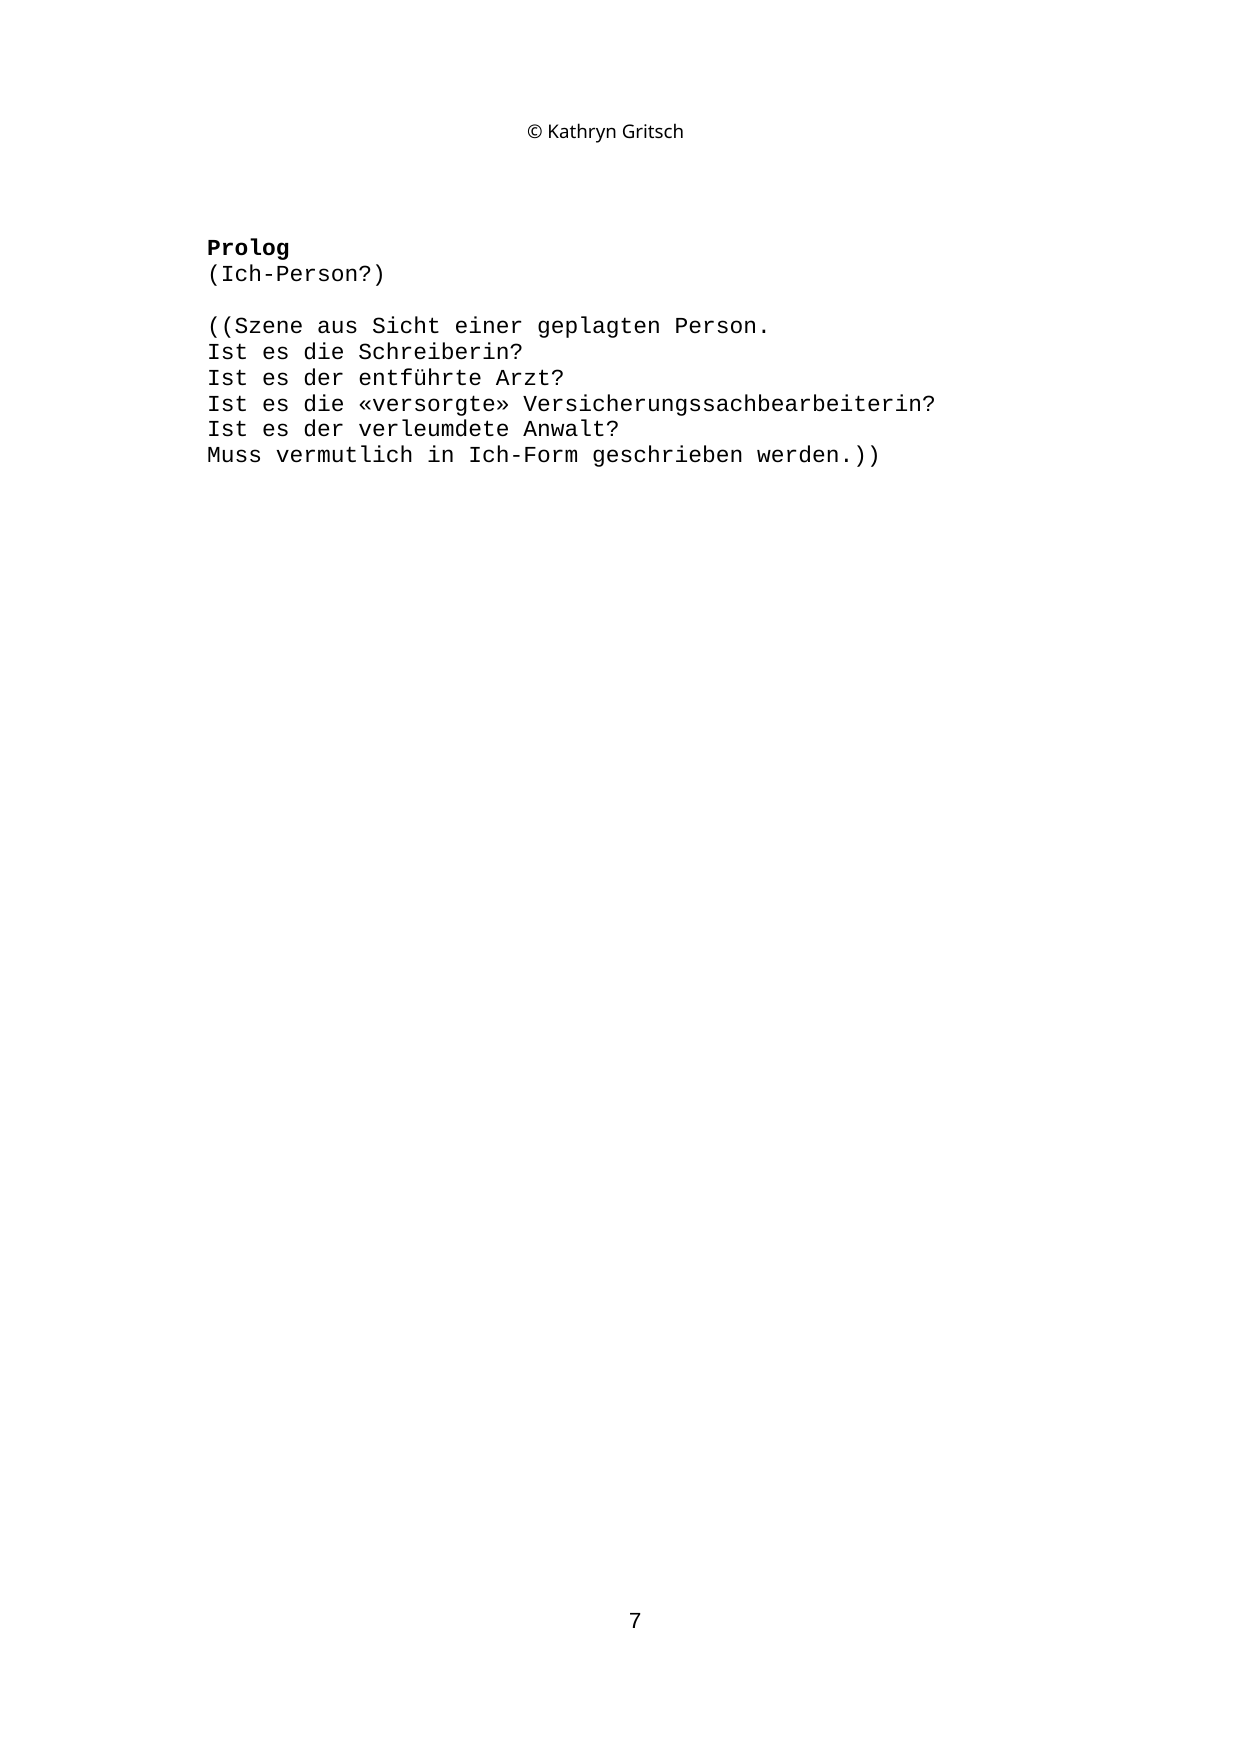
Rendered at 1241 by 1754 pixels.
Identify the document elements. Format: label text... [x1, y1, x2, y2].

subtitle Muss vermutlich in Ich-Form geschrieben werden.)) [207, 444, 1034, 470]
subtitle Ist es der entführte Arzt? [207, 366, 1034, 392]
subtitle Prolog [207, 236, 1034, 262]
subtitle (Ich-Person?) [207, 262, 1034, 288]
subtitle Ist es die Schreiberin? [207, 340, 1034, 366]
subtitle Ist es die «versorgte» Versicherungssachbearbeiterin? [207, 392, 1034, 418]
subtitle Ist es der verleumdete Anwalt? [207, 418, 1034, 444]
subtitle ((Szene aus Sicht einer geplagten Person. [207, 314, 1034, 340]
